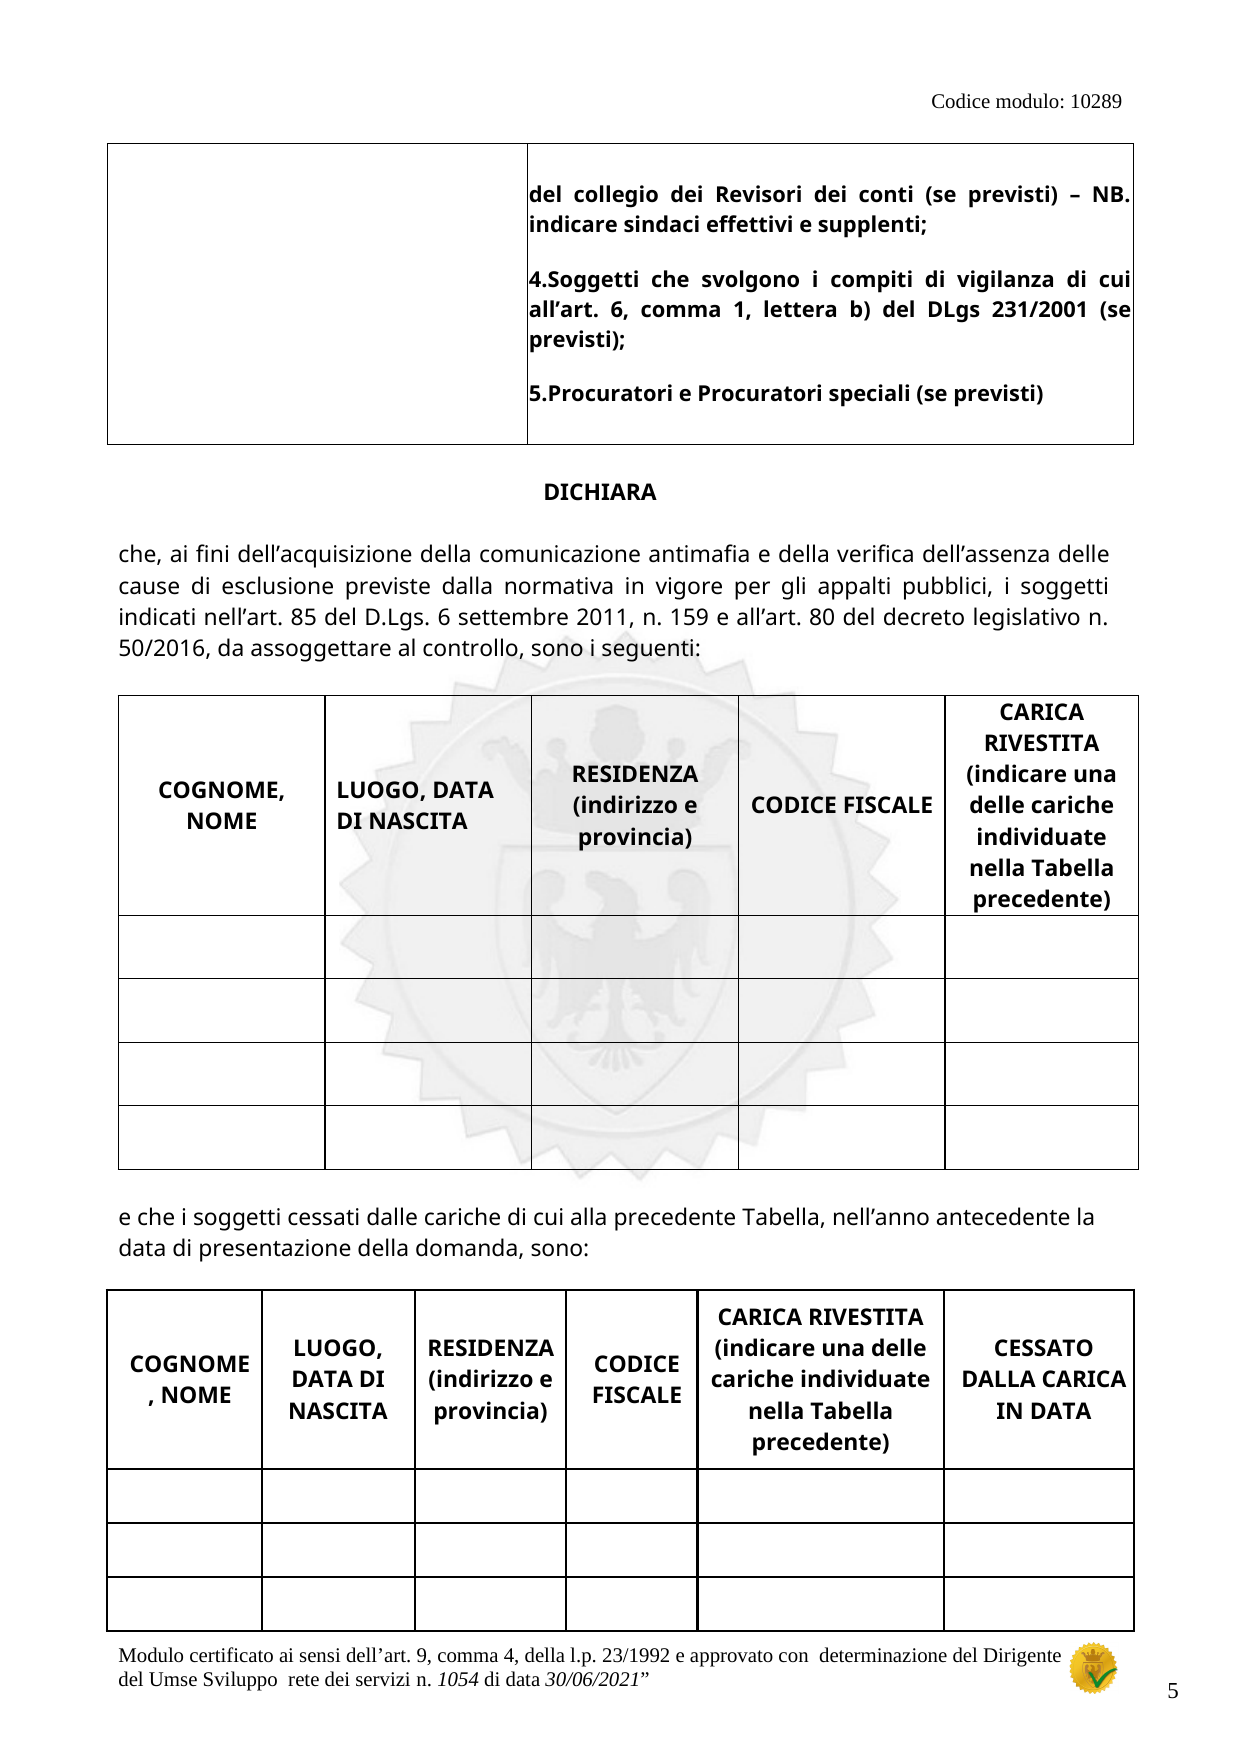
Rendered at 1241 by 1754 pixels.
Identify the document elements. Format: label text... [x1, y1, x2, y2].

table_cell [532, 916, 738, 978]
table_cell [326, 916, 531, 978]
text e che i soggetti cessati dalle cariche di cui alla precedente Tabella, nell’anno antecedente la data di presentazione della domanda, sono: [118, 1170, 1122, 1263]
table_header CODICE FISCALE [739, 696, 944, 914]
table_header CESSATO DALLA CARICA IN DATA [945, 1291, 1133, 1468]
table_cell [119, 979, 324, 1042]
table_cell [739, 1043, 944, 1105]
table_cell [119, 1106, 324, 1169]
table_cell [108, 144, 527, 444]
table_cell [567, 1578, 696, 1630]
table_cell [945, 1470, 1133, 1522]
table_cell [263, 1578, 414, 1630]
picture [339, 663, 901, 695]
text DICHIARA [81, 476, 1119, 507]
table_cell [946, 916, 1138, 978]
table_cell [532, 979, 738, 1042]
table_header COGNOME, NOME [119, 696, 324, 914]
table_cell [739, 916, 944, 978]
table_cell [945, 1578, 1133, 1630]
table_cell [699, 1524, 943, 1576]
table_cell [108, 1470, 261, 1522]
table_cell [699, 1470, 943, 1522]
table_cell [416, 1470, 565, 1522]
table_cell [739, 1106, 944, 1169]
table_cell [946, 979, 1138, 1042]
table_cell [263, 1470, 414, 1522]
table_cell [945, 1524, 1133, 1576]
table_cell [532, 1106, 738, 1169]
table_cell [416, 1524, 565, 1576]
table_header COGNOME, NOME [108, 1291, 261, 1468]
table_cell [326, 979, 531, 1042]
table_cell [946, 1043, 1138, 1105]
table_cell [699, 1578, 943, 1630]
table_cell [326, 1043, 531, 1105]
table_cell [739, 979, 944, 1042]
table_header LUOGO, DATA DI NASCITA [326, 696, 531, 914]
table_header CODICE FISCALE [567, 1291, 696, 1468]
picture [1069, 1642, 1119, 1694]
table_cell [263, 1524, 414, 1576]
table_cell [119, 916, 324, 978]
text che, ai fini dell’acquisizione della comunicazione antimafia e della verifica dell’assenza delle cause di esclusione previste dalla normativa in vigore per gli appalti pubblici, i soggetti indicati nell’art. 85 del D.Lgs. 6 settembre 2011, n. 159 e all’art. 80 del decreto legislativo n. 50/2016, da assoggettare al controllo, sono i seguenti: [118, 538, 1110, 663]
table_cell [119, 1043, 324, 1105]
table_header LUOGO, DATA DI NASCITA [263, 1291, 414, 1468]
table_header RESIDENZA (indirizzo e provincia) [532, 696, 738, 914]
table_cell [946, 1106, 1138, 1169]
table_header CARICA RIVESTITA (indicare una delle cariche individuate nella Tabella precedente) [946, 696, 1138, 914]
table_cell [567, 1470, 696, 1522]
table_cell del collegio dei Revisori dei conti (se previsti) – NB. indicare sindaci effettivi e supplenti; 4.Soggetti che svolgono i compiti di vigilanza di cui all’art. 6, comma 1, lettera b) del DLgs 231/2001 (se previsti); 5.Procuratori e Procuratori speciali (se previsti) [528, 144, 1133, 444]
table_header CARICA RIVESTITA (indicare una delle cariche individuate nella Tabella precedente) [699, 1291, 943, 1468]
table_cell [567, 1524, 696, 1576]
table_cell [108, 1524, 261, 1576]
table_header RESIDENZA (indirizzo e provincia) [416, 1291, 565, 1468]
table_cell [416, 1578, 565, 1630]
table_cell [326, 1106, 531, 1169]
table_cell [108, 1578, 261, 1630]
table_cell [532, 1043, 738, 1105]
